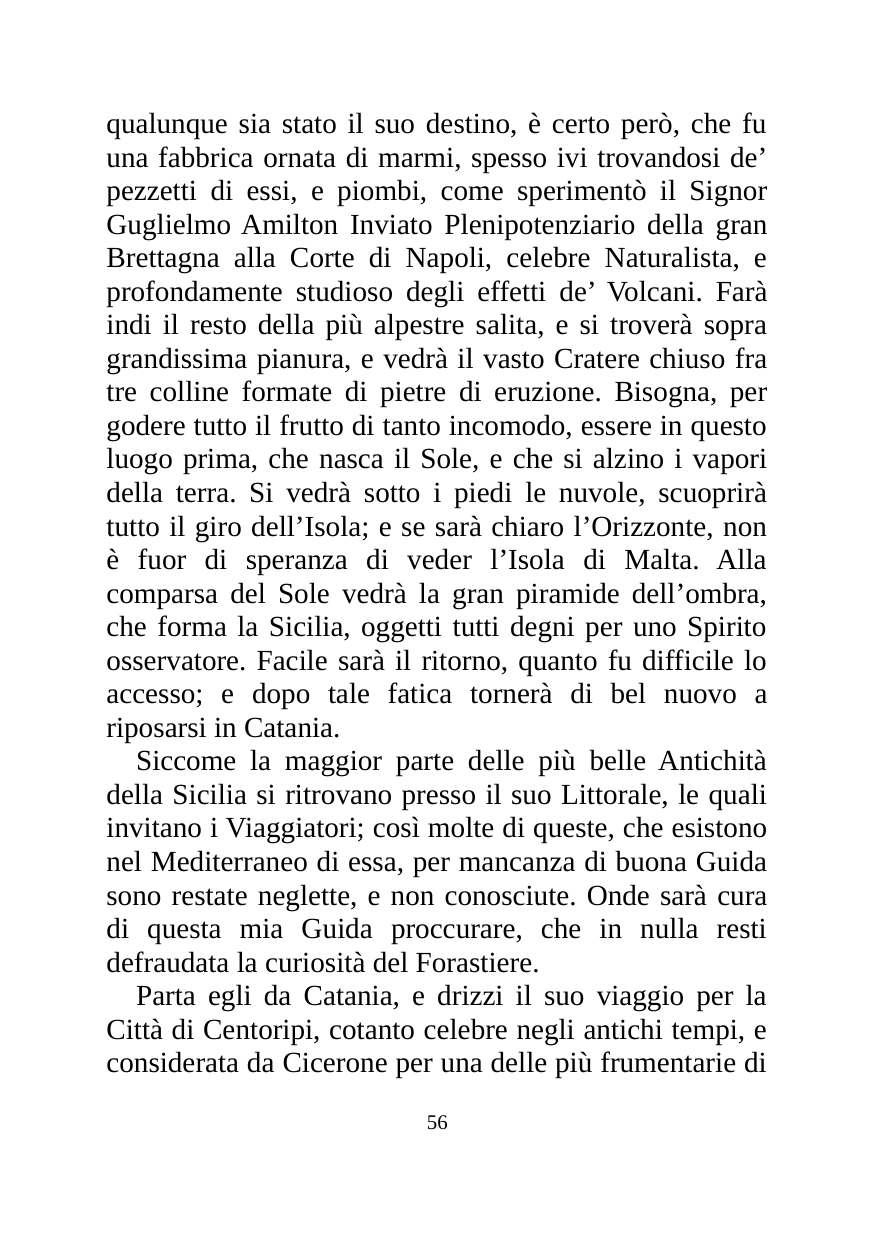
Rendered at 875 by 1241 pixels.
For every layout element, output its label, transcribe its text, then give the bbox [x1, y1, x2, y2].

text qualunque sia stato il suo destino, è certo però, che fu una fabbrica ornata di marmi, spesso ivi trovandosi de’ pezzetti di essi, e piombi, come sperimentò il Signor Guglielmo Amilton Inviato Plenipotenziario della gran Brettagna alla Corte di Napoli, celebre Naturalista, e profondamente studioso degli effetti de’ Volcani. Farà indi il resto della più alpestre salita, e si troverà sopra grandissima pianura, e vedrà il vasto Cratere chiuso fra tre colline formate di pietre di eruzione. Bisogna, per godere tutto il frutto di tanto incomodo, essere in questo luogo prima, che nasca il Sole, e che si alzino i vapori della terra. Si vedrà sotto i piedi le nuvole, scuoprirà tutto il giro dell’Isola; e se sarà chiaro l’Orizzonte, non è fuor di speranza di veder l’Isola di Malta. Alla comparsa del Sole vedrà la gran piramide dell’ombra, che forma la Sicilia, oggetti tutti degni per uno Spirito osservatore. Facile sarà il ritorno, quanto fu difficile lo accesso; e dopo tale fatica tornerà di bel nuovo a riposarsi in Catania. [106, 106, 768, 743]
text Parta egli da Catania, e drizzi il suo viaggio per la Città di Centoripi, cotanto celebre negli antichi tempi, e considerata da Cicerone per una delle più frumentarie di [106, 978, 768, 1079]
text Siccome la maggior parte delle più belle Antichità della Sicilia si ritrovano presso il suo Littorale, le quali invitano i Viaggiatori; così molte di queste, che esistono nel Mediterraneo di essa, per mancanza di buona Guida sono restate neglette, e non conosciute. Onde sarà cura di questa mia Guida proccurare, che in nulla resti defraudata la curiosità del Forastiere. [106, 743, 768, 978]
